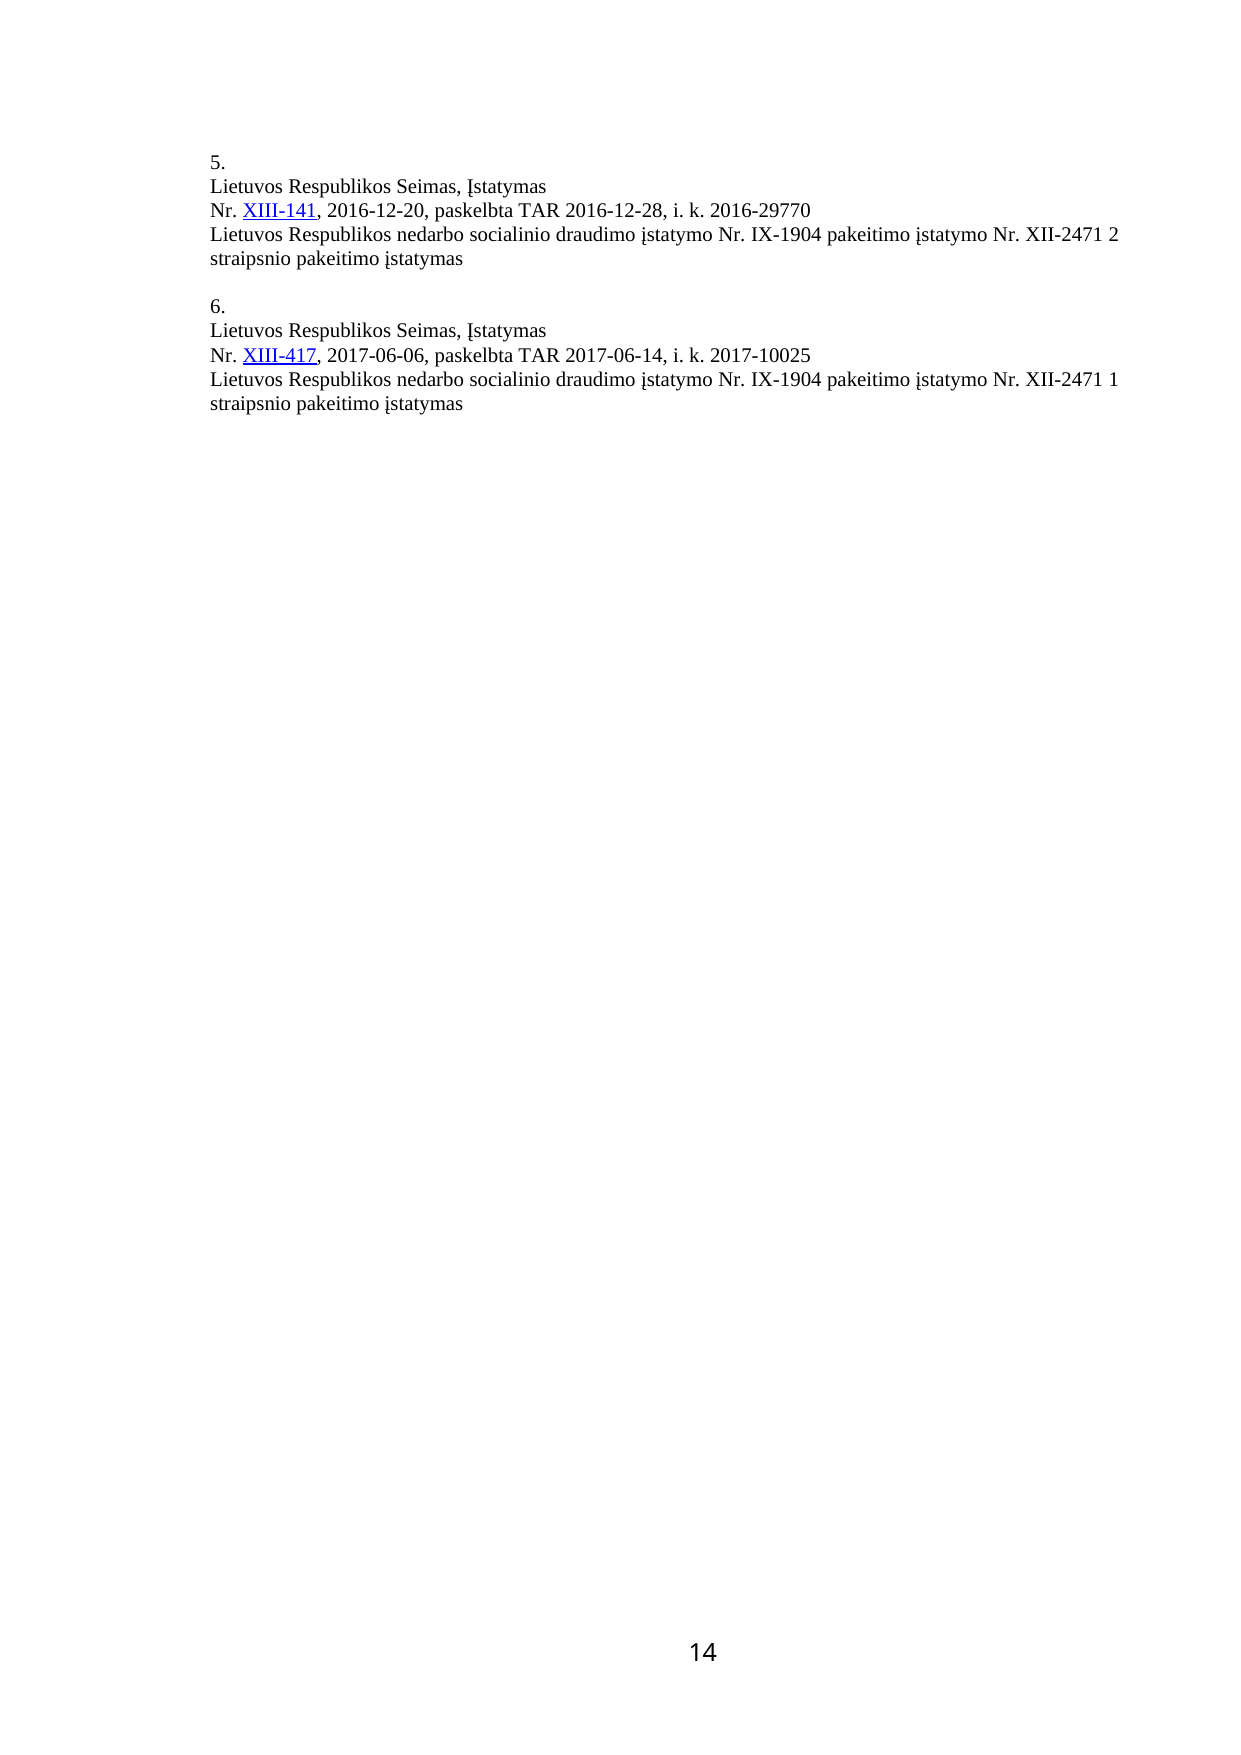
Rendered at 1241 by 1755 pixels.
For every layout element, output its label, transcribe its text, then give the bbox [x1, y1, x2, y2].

text 6. [210, 294, 1120, 318]
text Lietuvos Respublikos nedarbo socialinio draudimo įstatymo Nr. IX-1904 pakeitimo įstatymo Nr. XII-2471 1 straipsnio pakeitimo įstatymas [210, 367, 1120, 415]
text Lietuvos Respublikos nedarbo socialinio draudimo įstatymo Nr. IX-1904 pakeitimo įstatymo Nr. XII-2471 2 straipsnio pakeitimo įstatymas [210, 222, 1120, 270]
text Lietuvos Respublikos Seimas, Įstatymas [210, 318, 1120, 342]
text Lietuvos Respublikos Seimas, Įstatymas [210, 174, 1120, 198]
text Nr. XIII-141, 2016-12-20, paskelbta TAR 2016-12-28, i. k. 2016-29770 [210, 198, 1120, 222]
text Nr. XIII-417, 2017-06-06, paskelbta TAR 2017-06-14, i. k. 2017-10025 [210, 342, 1120, 367]
text 5. [210, 150, 1120, 174]
